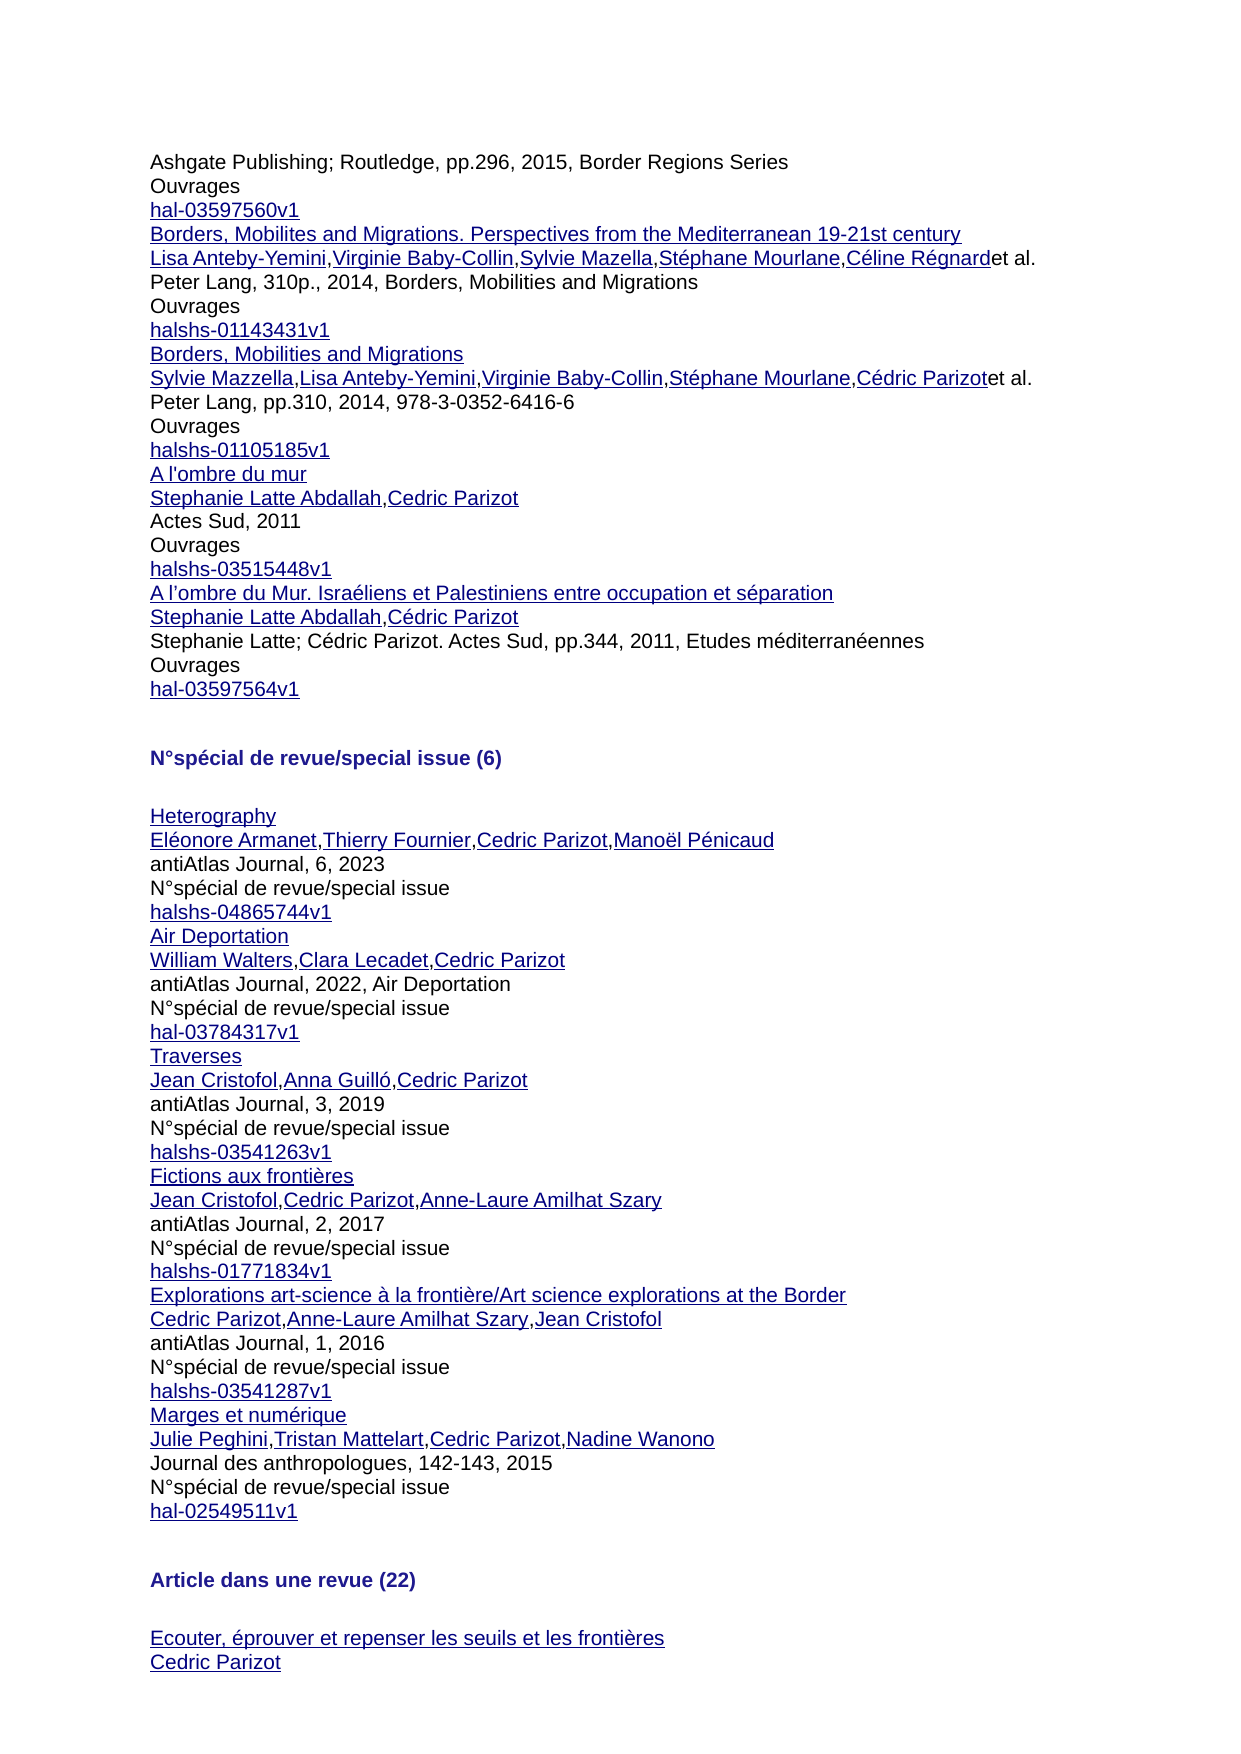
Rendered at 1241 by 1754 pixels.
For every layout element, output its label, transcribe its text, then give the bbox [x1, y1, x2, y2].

table_cell Borders, Mobilities and Migrations Sylvie Mazzella,Lisa Anteby-Yemini,Virginie Baby-Collin,Stéphane Mourlane,Cédric Parizotet al. Peter Lang, pp.310, 2014, 978-3-0352-6416-6 Ouvrages halshs-01105185v1 [150, 342, 1090, 461]
table_cell Ashgate Publishing; Routledge, pp.296, 2015, Border Regions Series Ouvrages hal-03597560v1 [150, 150, 1090, 222]
subtitle N°spécial de revue/special issue (6) [150, 746, 1090, 770]
table_cell Air Deportation William Walters,Clara Lecadet,Cedric Parizot antiAtlas Journal, 2022, Air Deportation N°spécial de revue/special issue hal-03784317v1 [150, 924, 1090, 1044]
table_cell Traverses Jean Cristofol,Anna Guilló,Cedric Parizot antiAtlas Journal, 3, 2019 N°spécial de revue/special issue halshs-03541263v1 [150, 1044, 1090, 1163]
table_header Heterography Eléonore Armanet,Thierry Fournier,Cedric Parizot,Manoël Pénicaud antiAtlas Journal, 6, 2023 N°spécial de revue/special issue halshs-04865744v1 [150, 804, 1090, 924]
table_cell A l'ombre du mur Stephanie Latte Abdallah,Cedric Parizot Actes Sud, 2011 Ouvrages halshs-03515448v1 [150, 461, 1090, 581]
table_cell Fictions aux frontières Jean Cristofol,Cedric Parizot,Anne-Laure Amilhat Szary antiAtlas Journal, 2, 2017 N°spécial de revue/special issue halshs-01771834v1 [150, 1164, 1090, 1283]
subtitle Article dans une revue (22) [150, 1568, 1090, 1592]
table_cell Marges et numérique Julie Peghini,Tristan Mattelart,Cedric Parizot,Nadine Wanono Journal des anthropologues, 142-143, 2015 N°spécial de revue/special issue hal-02549511v1 [150, 1403, 1090, 1523]
table_cell A l’ombre du Mur. Israéliens et Palestiniens entre occupation et séparation Stephanie Latte Abdallah,Cédric Parizot Stephanie Latte; Cédric Parizot. Actes Sud, pp.344, 2011, Etudes méditerranéennes Ouvrages hal-03597564v1 [150, 581, 1090, 701]
table_cell Borders, Mobilites and Migrations. Perspectives from the Mediterranean 19-21st century Lisa Anteby-Yemini,Virginie Baby-Collin,Sylvie Mazella,Stéphane Mourlane,Céline Régnardet al. Peter Lang, 310p., 2014, Borders, Mobilities and Migrations Ouvrages halshs-01143431v1 [150, 222, 1090, 342]
table_cell Explorations art-science à la frontière/Art science explorations at the Border Cedric Parizot,Anne-Laure Amilhat Szary,Jean Cristofol antiAtlas Journal, 1, 2016 N°spécial de revue/special issue halshs-03541287v1 [150, 1283, 1090, 1403]
table_header Ecouter, éprouver et repenser les seuils et les frontières Cedric Parizot [150, 1626, 1090, 1674]
